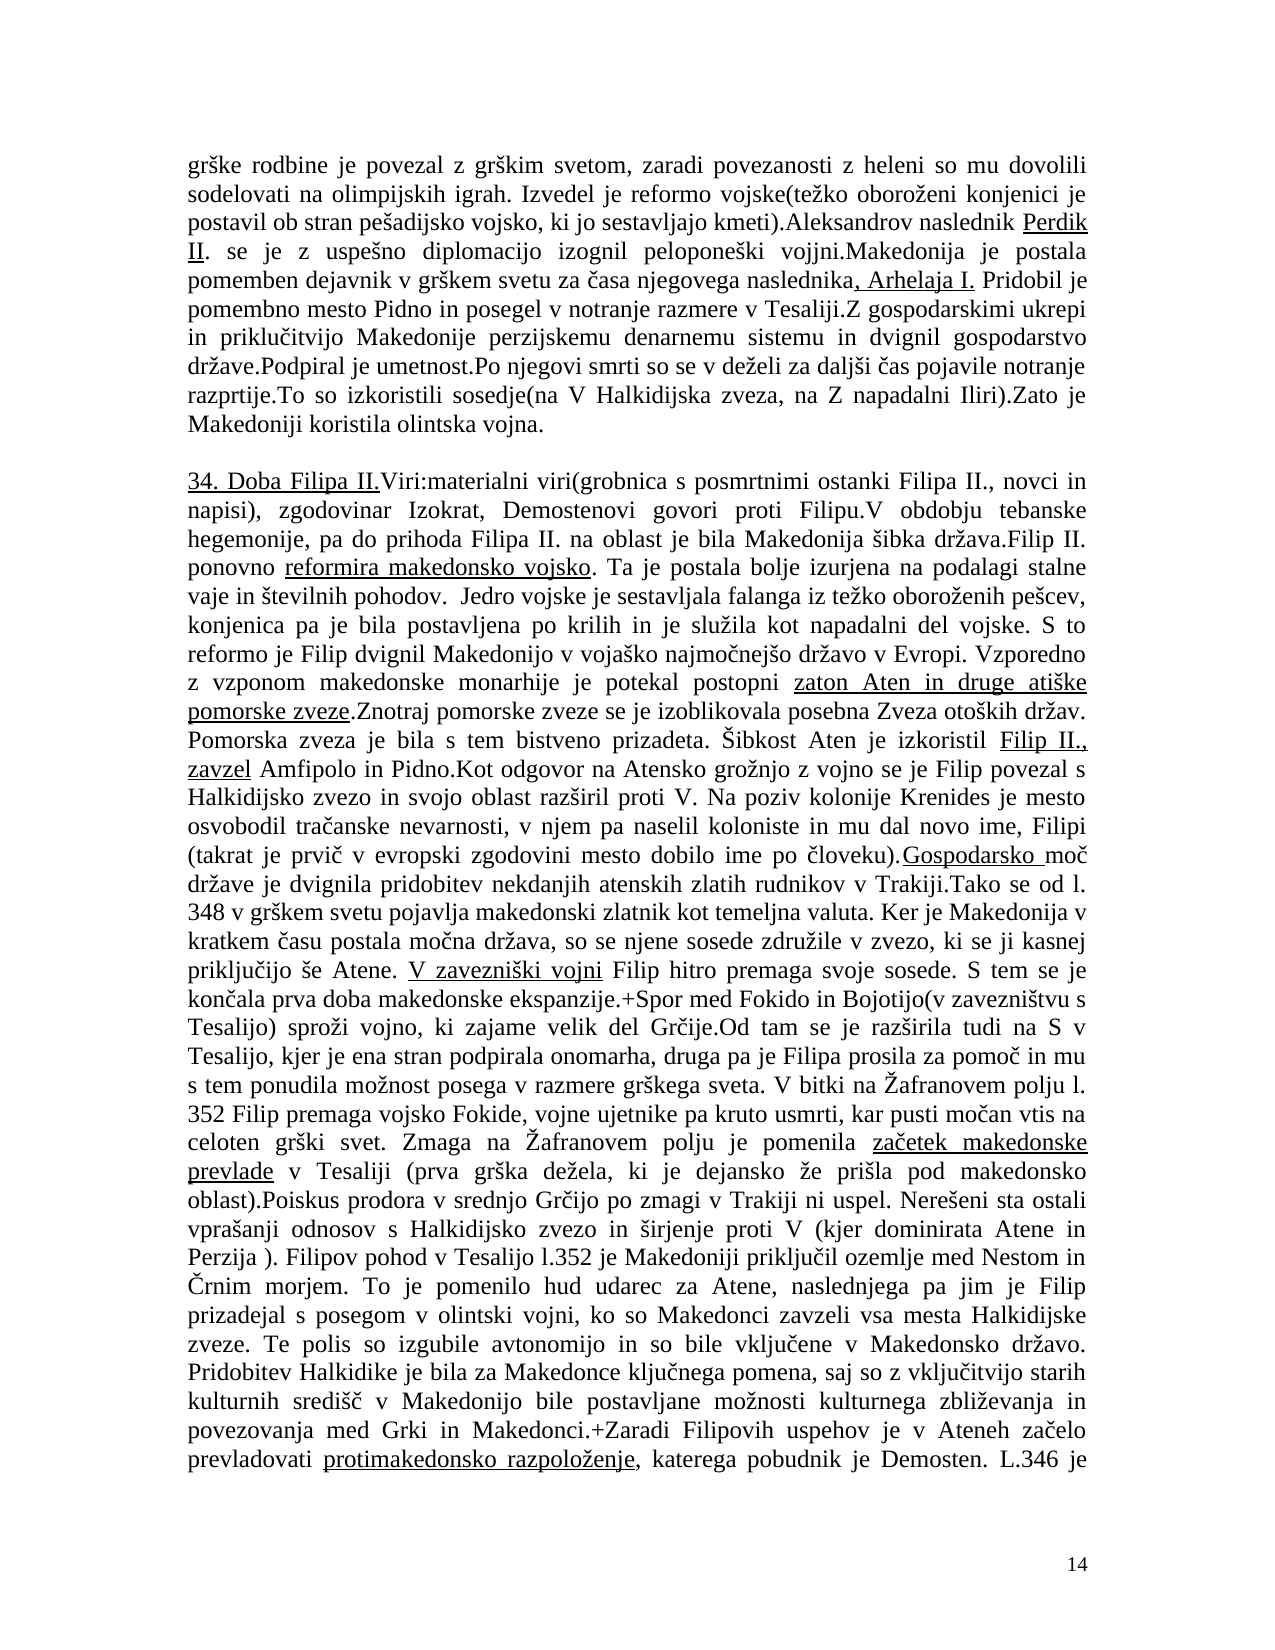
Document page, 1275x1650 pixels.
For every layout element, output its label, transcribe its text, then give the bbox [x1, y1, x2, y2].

text grške rodbine je povezal z grškim svetom, zaradi povezanosti z heleni so mu dovolili sodelovati na olimpijskih igrah. Izvedel je reformo vojske(težko oboroženi konjenici je postavil ob stran pešadijsko vojsko, ki jo sestavljajo kmeti).Aleksandrov naslednik Perdik II. se je z uspešno diplomacijo izognil peloponeški vojjni.Makedonija je postala pomemben dejavnik v grškem svetu za časa njegovega naslednika, Arhelaja I. Pridobil je pomembno mesto Pidno in posegel v notranje razmere v Tesaliji.Z gospodarskimi ukrepi in priklučitvijo Makedonije perzijskemu denarnemu sistemu in dvignil gospodarstvo države.Podpiral je umetnost.Po njegovi smrti so se v deželi za daljši čas pojavile notranje razprtije.To so izkoristili sosedje(na V Halkidijska zveza, na Z napadalni Iliri).Zato je Makedoniji koristila olintska vojna. [187, 150, 1087, 437]
text 34. Doba Filipa II.Viri:materialni viri(grobnica s posmrtnimi ostanki Filipa II., novci in napisi), zgodovinar Izokrat, Demostenovi govori proti Filipu.V obdobju tebanske hegemonije, pa do prihoda Filipa II. na oblast je bila Makedonija šibka država.Filip II. ponovno reformira makedonsko vojsko. Ta je postala bolje izurjena na podalagi stalne vaje in številnih pohodov. Jedro vojske je sestavljala falanga iz težko oboroženih pešcev, konjenica pa je bila postavljena po krilih in je služila kot napadalni del vojske. S to reformo je Filip dvignil Makedonijo v vojaško najmočnejšo državo v Evropi. Vzporedno z vzponom makedonske monarhije je potekal postopni zaton Aten in druge atiške pomorske zveze.Znotraj pomorske zveze se je izoblikovala posebna Zveza otoških držav. Pomorska zveza je bila s tem bistveno prizadeta. Šibkost Aten je izkoristil Filip II., zavzel Amfipolo in Pidno.Kot odgovor na Atensko grožnjo z vojno se je Filip povezal s Halkidijsko zvezo in svojo oblast razširil proti V. Na poziv kolonije Krenides je mesto osvobodil tračanske nevarnosti, v njem pa naselil koloniste in mu dal novo ime, Filipi (takrat je prvič v evropski zgodovini mesto dobilo ime po človeku).Gospodarsko moč države je dvignila pridobitev nekdanjih atenskih zlatih rudnikov v Trakiji.Tako se od l. 348 v grškem svetu pojavlja makedonski zlatnik kot temeljna valuta. Ker je Makedonija v kratkem času postala močna država, so se njene sosede združile v zvezo, ki se ji kasnej priključijo še Atene. V zavezniški vojni Filip hitro premaga svoje sosede. S tem se je končala prva doba makedonske ekspanzije.+Spor med Fokido in Bojotijo(v zavezništvu s Tesalijo) sproži vojno, ki zajame velik del Grčije.Od tam se je razširila tudi na S v Tesalijo, kjer je ena stran podpirala onomarha, druga pa je Filipa prosila za pomoč in mu s tem ponudila možnost posega v razmere grškega sveta. V bitki na Žafranovem polju l. 352 Filip premaga vojsko Fokide, vojne ujetnike pa kruto usmrti, kar pusti močan vtis na celoten grški svet. Zmaga na Žafranovem polju je pomenila začetek makedonske prevlade v Tesaliji (prva grška dežela, ki je dejansko že prišla pod makedonsko oblast).Poiskus prodora v srednjo Grčijo po zmagi v Trakiji ni uspel. Nerešeni sta ostali vprašanji odnosov s Halkidijsko zvezo in širjenje proti V (kjer dominirata Atene in Perzija ). Filipov pohod v Tesalijo l.352 je Makedoniji priključil ozemlje med Nestom in Črnim morjem. To je pomenilo hud udarec za Atene, naslednjega pa jim je Filip prizadejal s posegom v olintski vojni, ko so Makedonci zavzeli vsa mesta Halkidijske zveze. Te polis so izgubile avtonomijo in so bile vključene v Makedonsko državo. Pridobitev Halkidike je bila za Makedonce ključnega pomena, saj so z vključitvijo starih kulturnih središč v Makedonijo bile postavljane možnosti kulturnega zbliževanja in povezovanja med Grki in Makedonci.+Zaradi Filipovih uspehov je v Ateneh začelo prevladovati protimakedonsko razpoloženje, katerega pobudnik je Demosten. L.346 je [187, 466, 1087, 1472]
